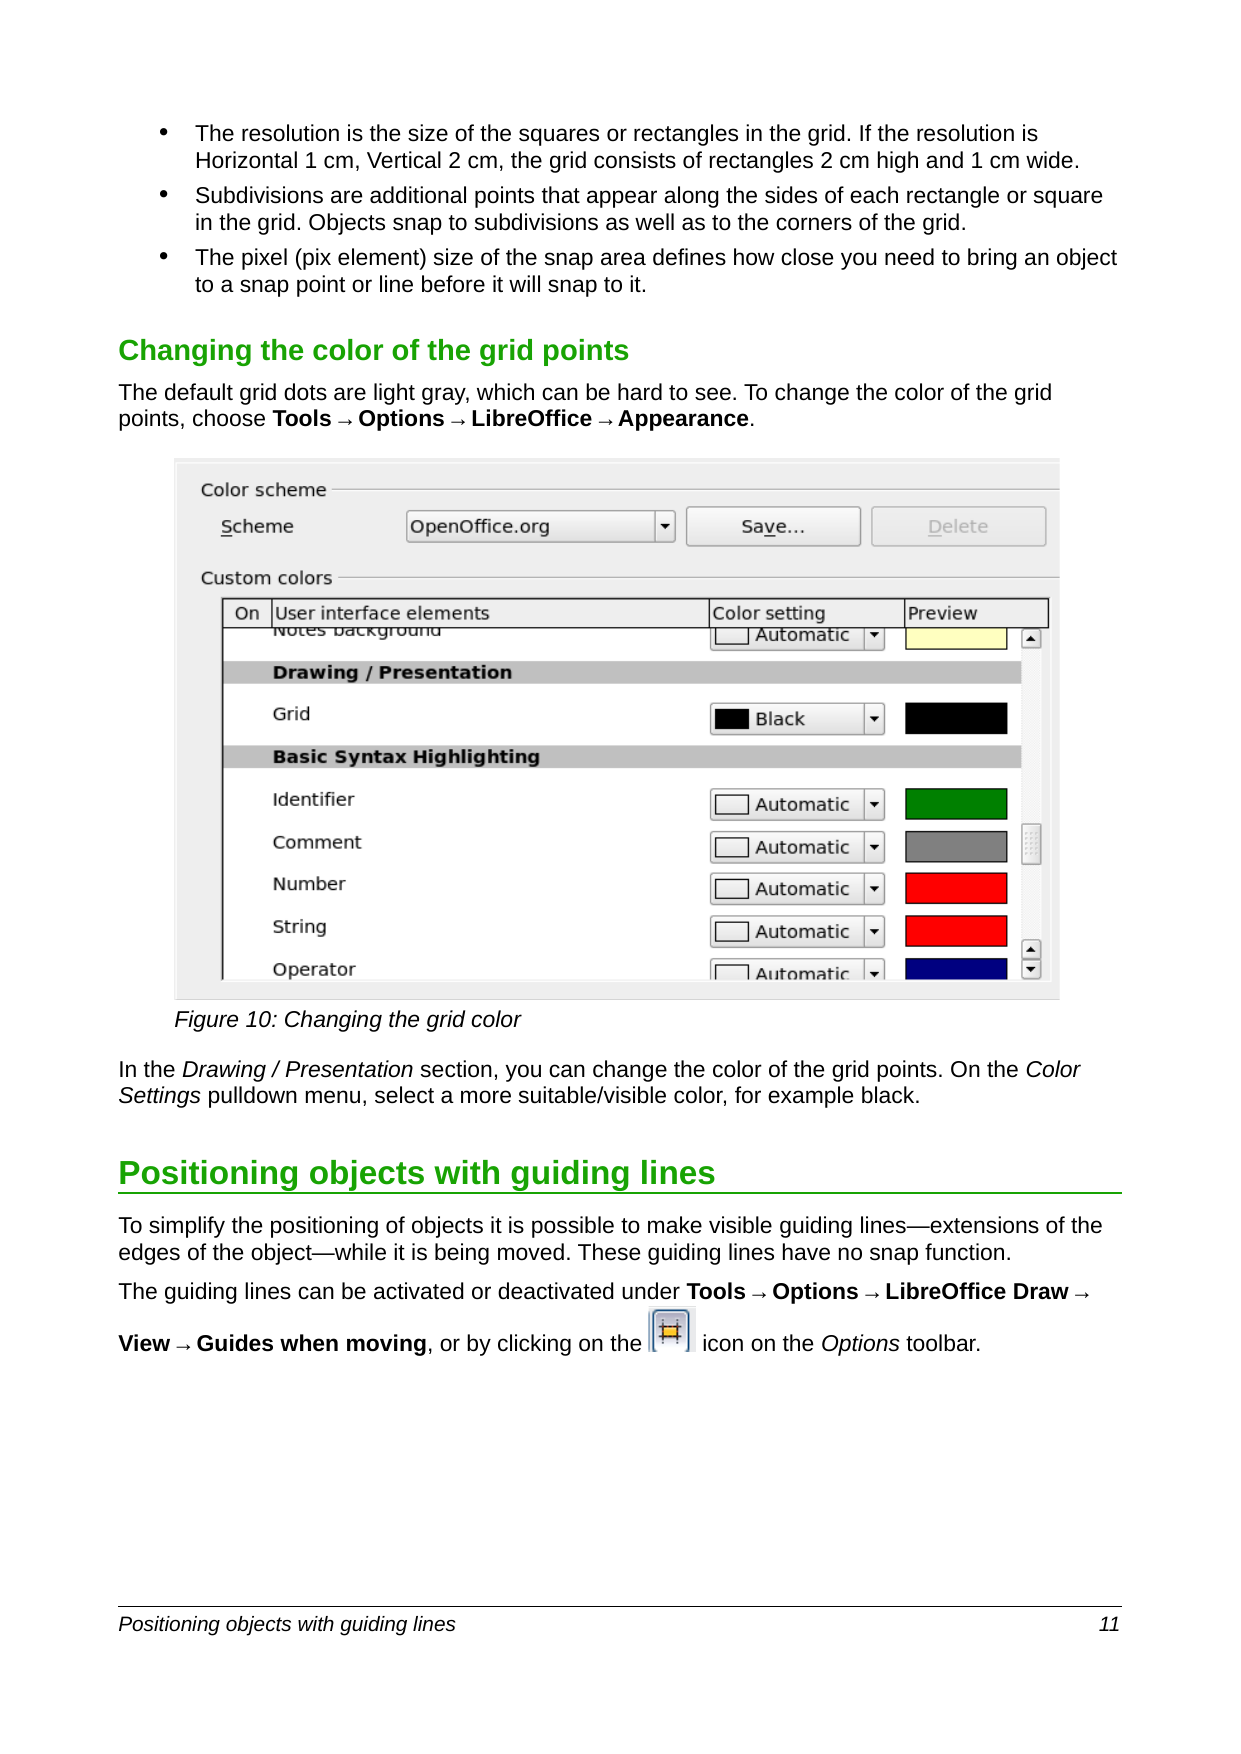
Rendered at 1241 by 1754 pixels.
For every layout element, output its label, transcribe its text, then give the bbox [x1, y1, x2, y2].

picture [648, 1306, 696, 1352]
text The default grid dots are light gray, which can be hard to see. To change the color of the grid points, choose Tools → Options → LibreOffice → Appearance. [118, 378, 1122, 433]
list Subdivisions are additional points that appear along the sides of each rectangle or square in the grid. Objects snap to subdivisions as well as to the corners of the grid. [156, 180, 1122, 235]
text The guiding lines can be activated or deactivated under Tools → Options → LibreOffice Draw → View → Guides when moving, or by clicking on the icon on the Options toolbar. [118, 1278, 1122, 1358]
list The resolution is the size of the squares or rectangles in the grid. If the resolution is Horizontal 1 cm, Vertical 2 cm, the grid consists of rectangles 2 cm high and 1 cm wide. [156, 118, 1122, 174]
text To simplify the positioning of objects it is possible to make visible guiding lines—extensions of the edges of the object—while it is being moved. These guiding lines have no snap function. [118, 1212, 1122, 1265]
text Figure 10: Changing the grid color [174, 1006, 1066, 1032]
text In the Drawing / Presentation section, you can change the color of the grid points. On the Color Settings pulldown menu, select a more suitable/visible color, for example black. [118, 1056, 1122, 1109]
subtitle Positioning objects with guiding lines [118, 1153, 1122, 1192]
picture [174, 458, 1060, 1000]
list The pixel (pix element) size of the snap area defines how close you need to bring an object to a snap point or line before it will snap to it. [156, 242, 1122, 297]
subtitle Changing the color of the grid points [118, 333, 1122, 366]
